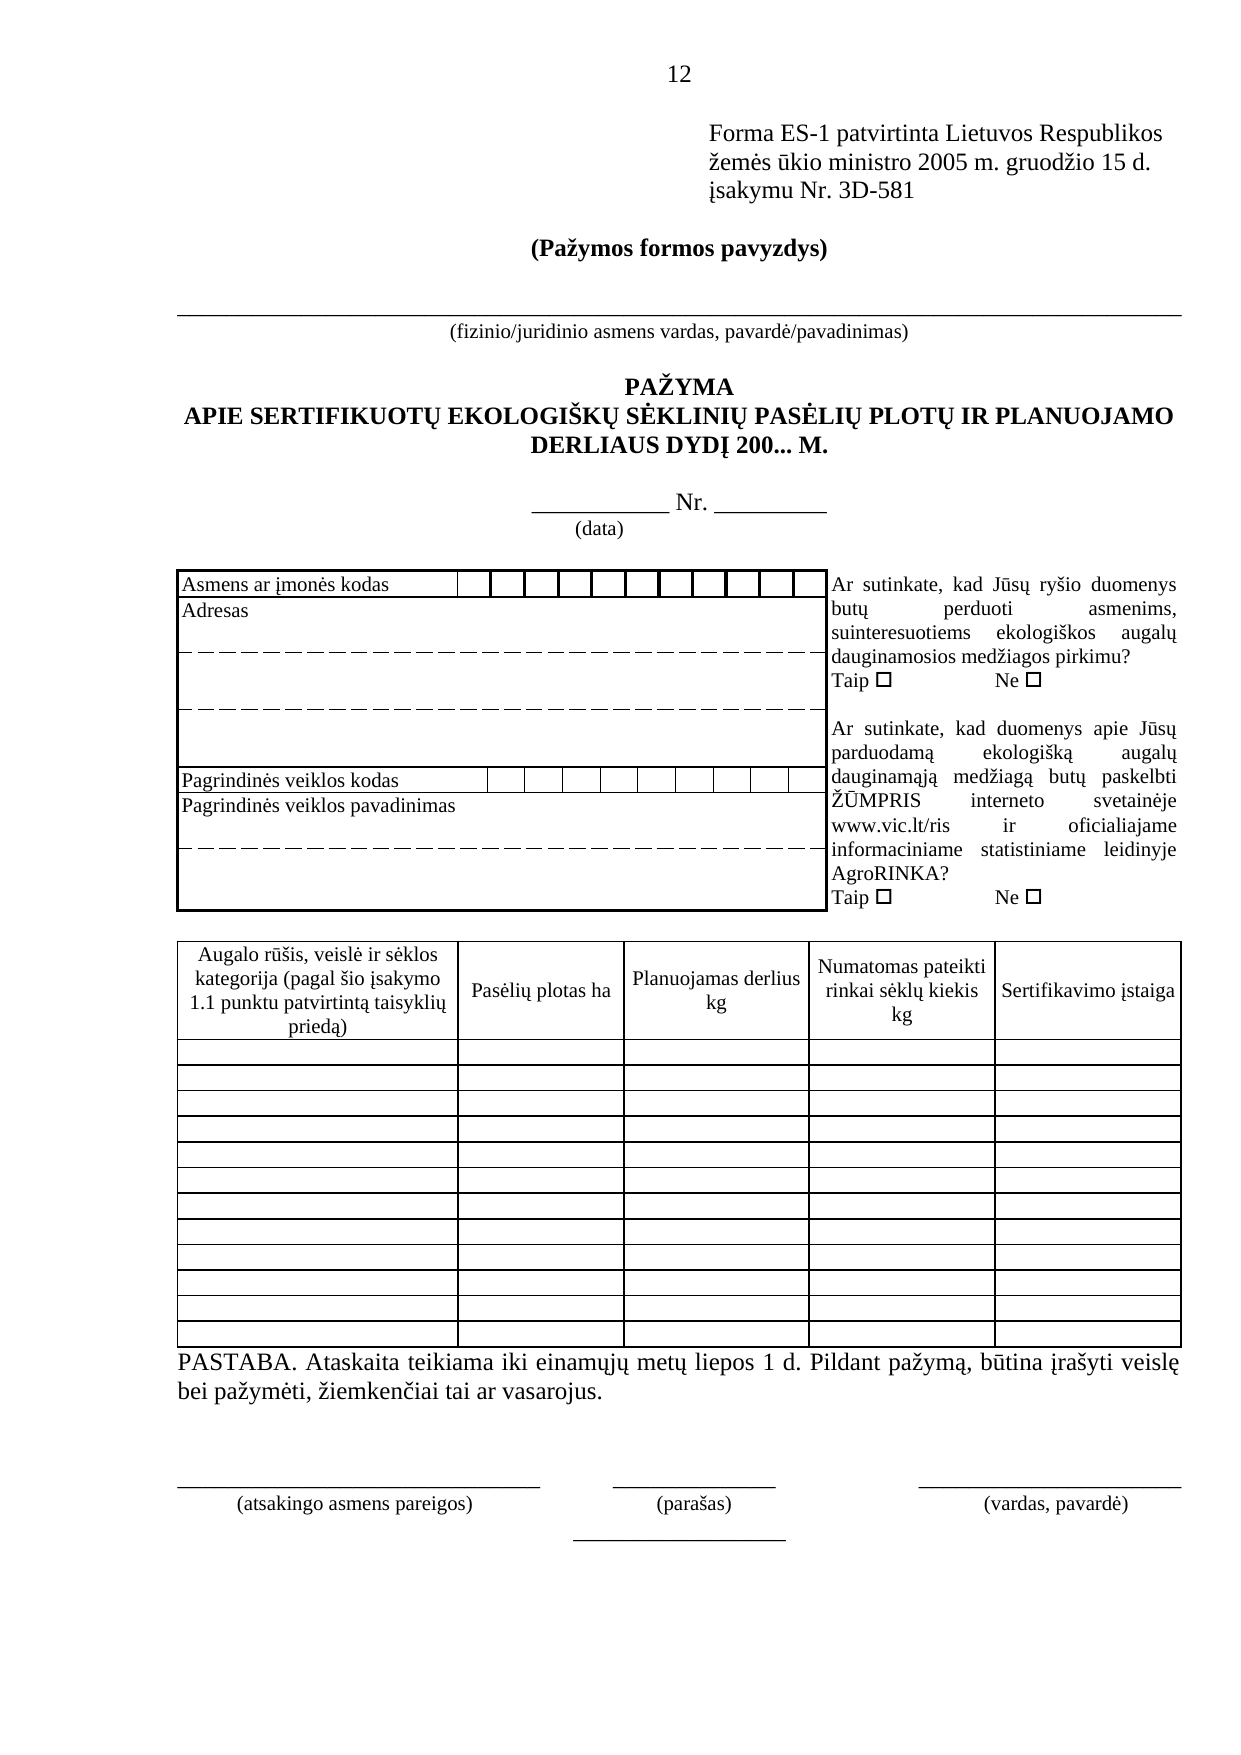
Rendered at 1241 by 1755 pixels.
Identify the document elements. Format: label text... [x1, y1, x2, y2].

text ___________ Nr. _________ [177, 487, 1181, 516]
table_header Planuojamas derlius kg [625, 942, 808, 1038]
table_cell [558, 768, 562, 792]
text (atsakingo asmens pareigos) (parašas) (vardas, pavardė) [177, 1491, 1181, 1515]
table_cell [619, 1066, 623, 1090]
table_cell [619, 1091, 623, 1115]
table_cell [619, 1194, 623, 1218]
table_cell [619, 1117, 623, 1141]
text (Pažymos formos pavyzdys) [177, 233, 1181, 262]
table_header Numatomas pateikti rinkai sėklų kiekis kg [810, 942, 994, 1038]
text (data) [575, 516, 1181, 540]
text _____________________________ _____________ _____________________ [177, 1462, 1181, 1491]
table_cell [619, 1245, 623, 1269]
table_cell [179, 653, 825, 708]
table_cell [619, 1322, 623, 1346]
table_cell [804, 1194, 808, 1218]
table_cell [671, 768, 675, 792]
text Forma ES-1 patvirtinta Lietuvos Respublikos [177, 118, 1181, 147]
text žemės ūkio ministro 2005 m. gruodžio 15 d. [177, 147, 1181, 176]
text APIE SERTIFIKUOTŲ EKOLOGIŠKŲ SĖKLINIŲ PASĖLIŲ PLOTŲ IR PLANUOJAMO DERLIAUS DYDĮ 200... M. [177, 401, 1181, 458]
table_cell [804, 1143, 808, 1167]
table_cell [638, 768, 642, 792]
text PASTABA. Ataskaita teikiama iki einamųjų metų liepos 1 d. Pildant pažymą, būtina įrašyti veislę bei pažymėti, žiemkenčiai tai ar vasarojus. [177, 1348, 1181, 1405]
table_cell [789, 768, 793, 792]
table_cell Pagrindinės veiklos pavadinimas [179, 793, 825, 848]
table_cell [619, 1271, 623, 1295]
table_cell [804, 1091, 808, 1115]
text _________________ [177, 1515, 1181, 1544]
table_cell [804, 1220, 808, 1243]
table_cell [784, 768, 788, 792]
table_cell [709, 768, 713, 792]
table_cell [619, 1040, 623, 1064]
table_header Sertifikavimo įstaiga [996, 942, 1180, 1038]
table_cell [804, 1168, 808, 1192]
table_cell [804, 1296, 808, 1320]
text įsakymu Nr. 3D-581 [177, 176, 1181, 204]
text PAŽYMA [177, 372, 1181, 401]
table_cell [804, 1322, 808, 1346]
table_cell [563, 768, 567, 792]
table_cell [596, 768, 600, 792]
text (fizinio/juridinio asmens vardas, pavardė/pavadinimas) [177, 319, 1181, 343]
table_cell Adresas [179, 598, 825, 652]
table_cell [804, 1245, 808, 1269]
table_cell [804, 1040, 808, 1064]
table_cell [619, 1168, 623, 1192]
table_cell [525, 768, 529, 792]
table_cell [804, 1271, 808, 1295]
table_header Pasėlių plotas ha [459, 942, 623, 1038]
table_cell [619, 1296, 623, 1320]
table_cell [751, 768, 755, 792]
table_cell [179, 710, 825, 766]
table_cell [619, 1143, 623, 1167]
table_cell [619, 1220, 623, 1243]
table_cell [804, 1066, 808, 1090]
table_header Ar sutinkate, kad Jūsų ryšio duomenys butų perduoti asmenims, suinteresuotiems ekologiškos augalų dauginamosios medžiagos pirkimu? Taip  Ne  Ar sutinkate, kad duomenys apie Jūsų parduodamą ekologišką augalų dauginamąją medžiagą butų paskelbti ŽŪMPRIS interneto svetainėje www.vic.lt/ris ir oficialiajame informaciniame statistiniame leidinyje AgroRINKA? Taip  Ne  [828, 569, 1181, 909]
table_cell [179, 849, 825, 909]
table_cell [804, 1117, 808, 1141]
